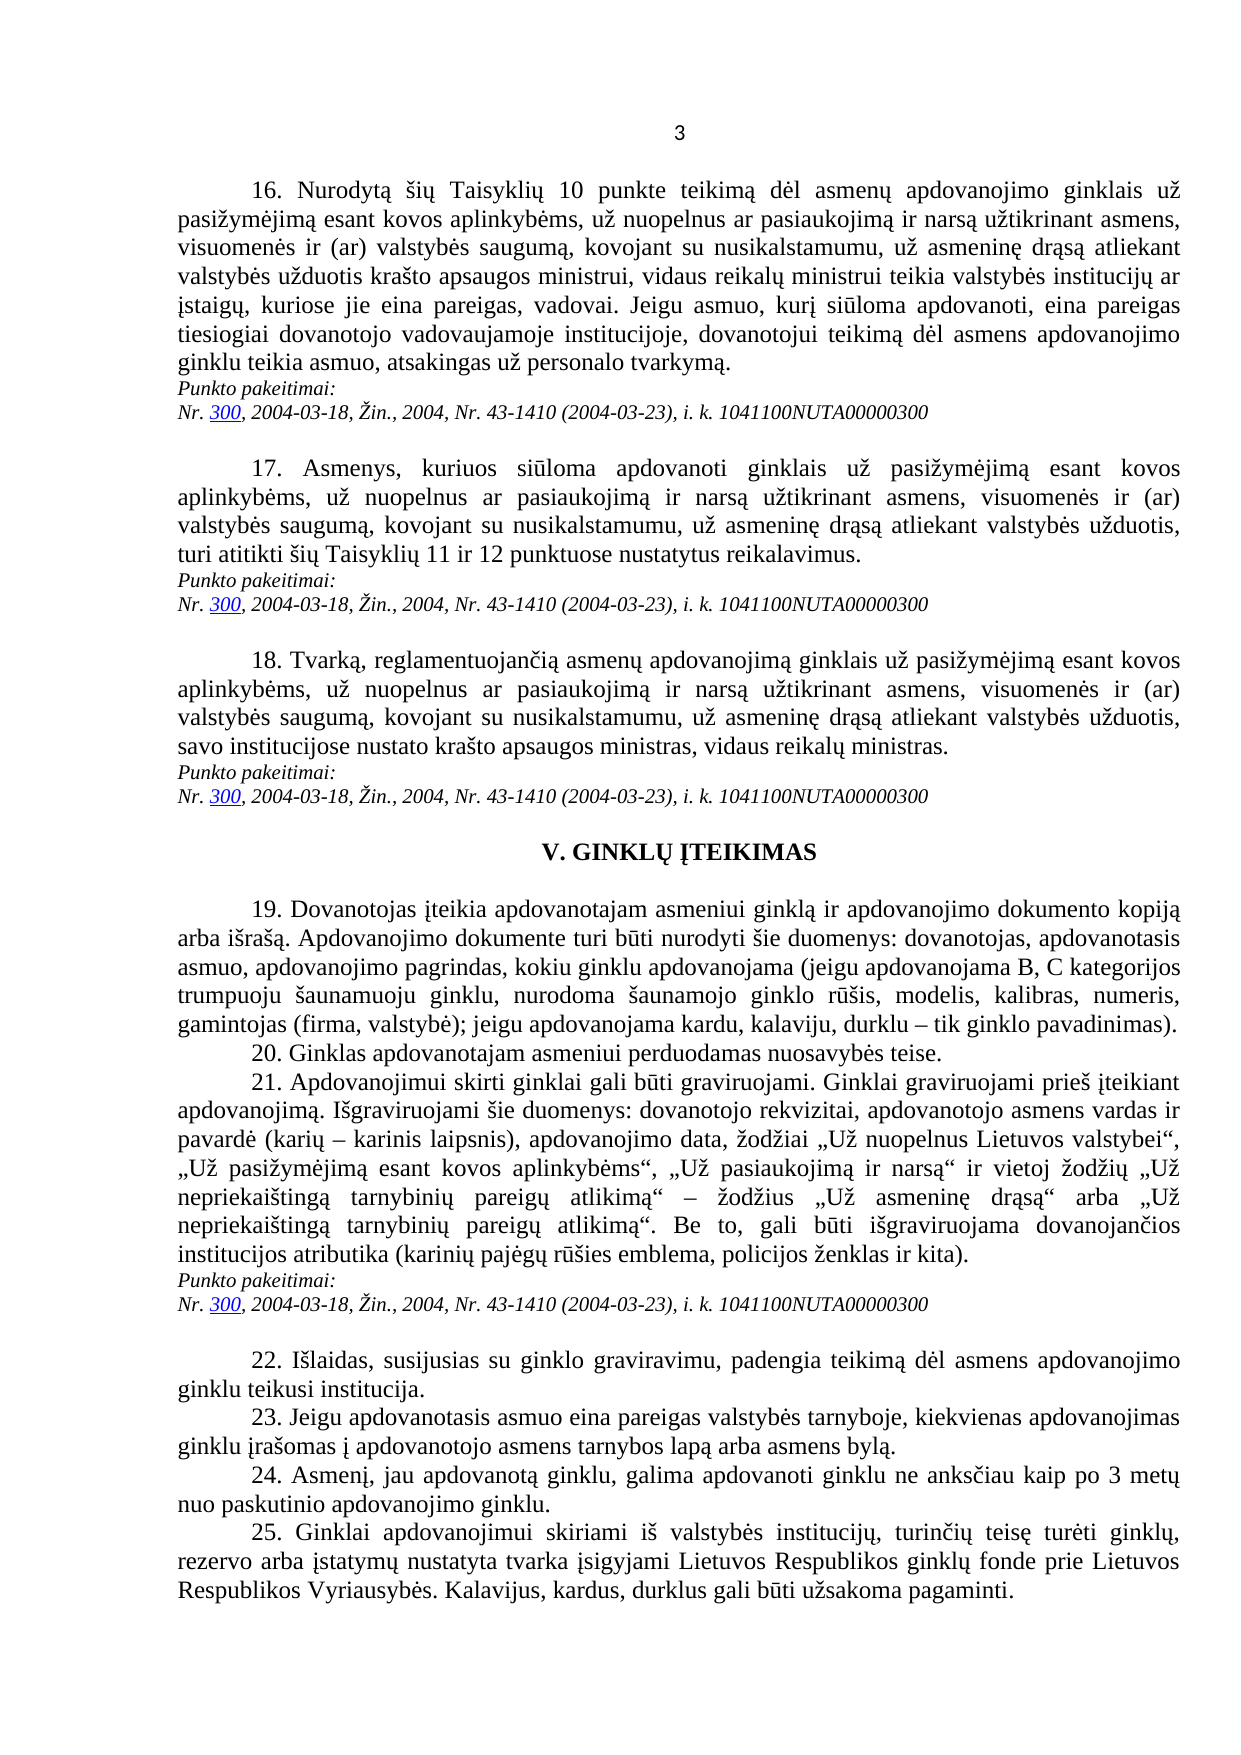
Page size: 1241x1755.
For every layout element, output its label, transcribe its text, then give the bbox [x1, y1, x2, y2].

text Nr. 300, 2004-03-18, Žin., 2004, Nr. 43-1410 (2004-03-23), i. k. 1041100NUTA00000300 [177, 400, 1181, 424]
text Nr. 300, 2004-03-18, Žin., 2004, Nr. 43-1410 (2004-03-23), i. k. 1041100NUTA00000300 [177, 1292, 1181, 1316]
text 24. Asmenį, jau apdovanotą ginklu, galima apdovanoti ginklu ne anksčiau kaip po 3 metų nuo paskutinio apdovanojimo ginklu. [177, 1460, 1181, 1517]
text 23. Jeigu apdovanotasis asmuo eina pareigas valstybės tarnyboje, kiekvienas apdovanojimas ginklu įrašomas į apdovanotojo asmens tarnybos lapą arba asmens bylą. [177, 1402, 1181, 1460]
text 20. Ginklas apdovanotajam asmeniui perduodamas nuosavybės teise. [177, 1038, 1181, 1067]
text V. GINKLŲ ĮTEIKIMAS [177, 837, 1181, 866]
text 17. Asmenys, kuriuos siūloma apdovanoti ginklais už pasižymėjimą esant kovos aplinkybėms, už nuopelnus ar pasiaukojimą ir narsą užtikrinant asmens, visuomenės ir (ar) valstybės saugumą, kovojant su nusikalstamumu, už asmeninę drąsą atliekant valstybės užduotis, turi atitikti šių Taisyklių 11 ir 12 punktuose nustatytus reikalavimus. [177, 453, 1181, 568]
text Nr. 300, 2004-03-18, Žin., 2004, Nr. 43-1410 (2004-03-23), i. k. 1041100NUTA00000300 [177, 784, 1181, 808]
text 22. Išlaidas, susijusias su ginklo graviravimu, padengia teikimą dėl asmens apdovanojimo ginklu teikusi institucija. [177, 1345, 1181, 1402]
text Punkto pakeitimai: [177, 1268, 1181, 1292]
text Punkto pakeitimai: [177, 376, 1181, 400]
text Punkto pakeitimai: [177, 568, 1181, 592]
text 19. Dovanotojas įteikia apdovanotajam asmeniui ginklą ir apdovanojimo dokumento kopiją arba išrašą. Apdovanojimo dokumente turi būti nurodyti šie duomenys: dovanotojas, apdovanotasis asmuo, apdovanojimo pagrindas, kokiu ginklu apdovanojama (jeigu apdovanojama B, C kategorijos trumpuoju šaunamuoju ginklu, nurodoma šaunamojo ginklo rūšis, modelis, kalibras, numeris, gamintojas (firma, valstybė); jeigu apdovanojama kardu, kalaviju, durklu – tik ginklo pavadinimas). [177, 894, 1181, 1038]
text 25. Ginklai apdovanojimui skiriami iš valstybės institucijų, turinčių teisę turėti ginklų, rezervo arba įstatymų nustatyta tvarka įsigyjami Lietuvos Respublikos ginklų fonde prie Lietuvos Respublikos Vyriausybės. Kalavijus, kardus, durklus gali būti užsakoma pagaminti. [177, 1517, 1181, 1604]
text 21. Apdovanojimui skirti ginklai gali būti graviruojami. Ginklai graviruojami prieš įteikiant apdovanojimą. Išgraviruojami šie duomenys: dovanotojo rekvizitai, apdovanotojo asmens vardas ir pavardė (karių – karinis laipsnis), apdovanojimo data, žodžiai „Už nuopelnus Lietuvos valstybei“, „Už pasižymėjimą esant kovos aplinkybėms“, „Už pasiaukojimą ir narsą“ ir vietoj žodžių „Už nepriekaištingą tarnybinių pareigų atlikimą“ – žodžius „Už asmeninę drąsą“ arba „Už nepriekaištingą tarnybinių pareigų atlikimą“. Be to, gali būti išgraviruojama dovanojančios institucijos atributika (karinių pajėgų rūšies emblema, policijos ženklas ir kita). [177, 1067, 1181, 1268]
text 16. Nurodytą šių Taisyklių 10 punkte teikimą dėl asmenų apdovanojimo ginklais už pasižymėjimą esant kovos aplinkybėms, už nuopelnus ar pasiaukojimą ir narsą užtikrinant asmens, visuomenės ir (ar) valstybės saugumą, kovojant su nusikalstamumu, už asmeninę drąsą atliekant valstybės užduotis krašto apsaugos ministrui, vidaus reikalų ministrui teikia valstybės institucijų ar įstaigų, kuriose jie eina pareigas, vadovai. Jeigu asmuo, kurį siūloma apdovanoti, eina pareigas tiesiogiai dovanotojo vadovaujamoje institucijoje, dovanotojui teikimą dėl asmens apdovanojimo ginklu teikia asmuo, atsakingas už personalo tvarkymą. [177, 175, 1181, 376]
text 18. Tvarką, reglamentuojančią asmenų apdovanojimą ginklais už pasižymėjimą esant kovos aplinkybėms, už nuopelnus ar pasiaukojimą ir narsą užtikrinant asmens, visuomenės ir (ar) valstybės saugumą, kovojant su nusikalstamumu, už asmeninę drąsą atliekant valstybės užduotis, savo institucijose nustato krašto apsaugos ministras, vidaus reikalų ministras. [177, 645, 1181, 760]
text Nr. 300, 2004-03-18, Žin., 2004, Nr. 43-1410 (2004-03-23), i. k. 1041100NUTA00000300 [177, 592, 1181, 616]
text Punkto pakeitimai: [177, 760, 1181, 784]
